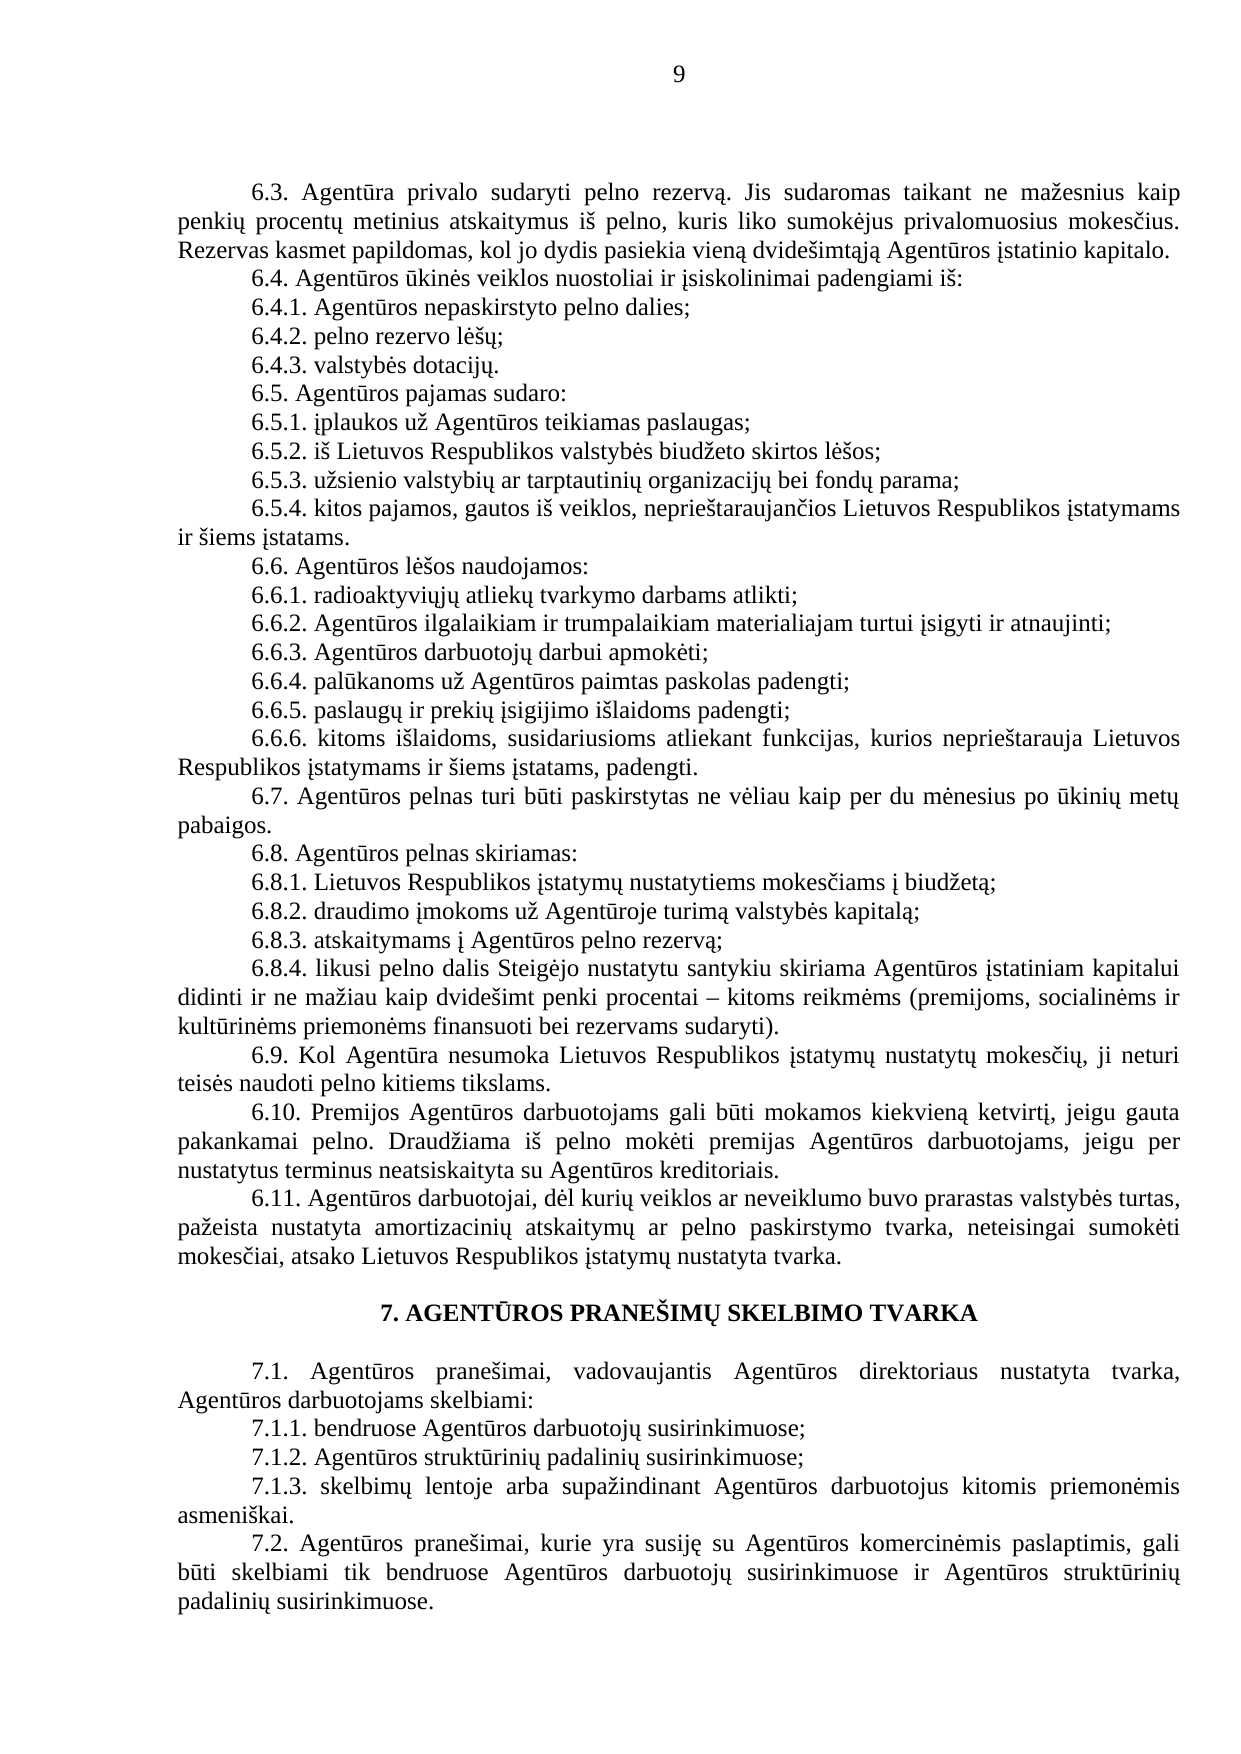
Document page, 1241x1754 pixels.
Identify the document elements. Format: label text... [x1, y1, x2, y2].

text 6.8.1. Lietuvos Respublikos įstatymų nustatytiems mokesčiams į biudžetą; [177, 867, 1181, 896]
text 6.5.4. kitos pajamos, gautos iš veiklos, neprieštaraujančios Lietuvos Respublikos įstatymams ir šiems įstatams. [177, 493, 1181, 551]
text 6.8.3. atskaitymams į Agentūros pelno rezervą; [177, 925, 1181, 953]
text 7. Agentūros pranešimų skelbimo tvarka [177, 1298, 1181, 1327]
text 6.4.1. Agentūros nepaskirstyto pelno dalies; [177, 292, 1181, 321]
text 6.4.3. valstybės dotacijų. [177, 350, 1181, 378]
text 6.6.4. palūkanoms už Agentūros paimtas paskolas padengti; [177, 666, 1181, 695]
text 6.7. Agentūros pelnas turi būti paskirstytas ne vėliau kaip per du mėnesius po ūkinių metų pabaigos. [177, 781, 1181, 838]
text 6.5.1. įplaukos už Agentūros teikiamas paslaugas; [177, 407, 1181, 436]
text 6.4.2. pelno rezervo lėšų; [177, 321, 1181, 350]
text 6.3. Agentūra privalo sudaryti pelno rezervą. Jis sudaromas taikant ne mažesnius kaip penkių procentų metinius atskaitymus iš pelno, kuris liko sumokėjus privalomuosius mokesčius. Rezervas kasmet papildomas, kol jo dydis pasiekia vieną dvidešimtąją Agentūros įstatinio kapitalo. [177, 177, 1181, 263]
text 6.6.5. paslaugų ir prekių įsigijimo išlaidoms padengti; [177, 695, 1181, 723]
text 6.6.3. Agentūros darbuotojų darbui apmokėti; [177, 637, 1181, 666]
text 7.1. Agentūros pranešimai, vadovaujantis Agentūros direktoriaus nustatyta tvarka, Agentūros darbuotojams skelbiami: [177, 1356, 1181, 1413]
text 6.8. Agentūros pelnas skiriamas: [177, 838, 1181, 867]
text 6.6.2. Agentūros ilgalaikiam ir trumpalaikiam materialiajam turtui įsigyti ir atnaujinti; [177, 608, 1181, 637]
text 6.10. Premijos Agentūros darbuotojams gali būti mokamos kiekvieną ketvirtį, jeigu gauta pakankamai pelno. Draudžiama iš pelno mokėti premijas Agentūros darbuotojams, jeigu per nustatytus terminus neatsiskaityta su Agentūros kreditoriais. [177, 1097, 1181, 1183]
text 7.2. Agentūros pranešimai, kurie yra susiję su Agentūros komercinėmis paslaptimis, gali būti skelbiami tik bendruose Agentūros darbuotojų susirinkimuose ir Agentūros struktūrinių padalinių susirinkimuose. [177, 1528, 1181, 1615]
text 6.9. Kol Agentūra nesumoka Lietuvos Respublikos įstatymų nustatytų mokesčių, ji neturi teisės naudoti pelno kitiems tikslams. [177, 1040, 1181, 1097]
text 7.1.2. Agentūros struktūrinių padalinių susirinkimuose; [177, 1442, 1181, 1471]
text 6.5. Agentūros pajamas sudaro: [177, 378, 1181, 407]
text 7.1.3. skelbimų lentoje arba supažindinant Agentūros darbuotojus kitomis priemonėmis asmeniškai. [177, 1471, 1181, 1528]
text 6.8.2. draudimo įmokoms už Agentūroje turimą valstybės kapitalą; [177, 896, 1181, 925]
text 6.5.2. iš Lietuvos Respublikos valstybės biudžeto skirtos lėšos; [177, 436, 1181, 465]
text 6.5.3. užsienio valstybių ar tarptautinių organizacijų bei fondų parama; [177, 465, 1181, 493]
text 6.4. Agentūros ūkinės veiklos nuostoliai ir įsiskolinimai padengiami iš: [177, 263, 1181, 292]
text 6.11. Agentūros darbuotojai, dėl kurių veiklos ar neveiklumo buvo prarastas valstybės turtas, pažeista nustatyta amortizacinių atskaitymų ar pelno paskirstymo tvarka, neteisingai sumokėti mokesčiai, atsako Lietuvos Respublikos įstatymų nustatyta tvarka. [177, 1183, 1181, 1270]
text 7.1.1. bendruose Agentūros darbuotojų susirinkimuose; [177, 1413, 1181, 1442]
text 6.6.6. kitoms išlaidoms, susidariusioms atliekant funkcijas, kurios neprieštarauja Lietuvos Respublikos įstatymams ir šiems įstatams, padengti. [177, 723, 1181, 781]
text 6.6.1. radioaktyviųjų atliekų tvarkymo darbams atlikti; [177, 580, 1181, 608]
text 6.8.4. likusi pelno dalis Steigėjo nustatytu santykiu skiriama Agentūros įstatiniam kapitalui didinti ir ne mažiau kaip dvidešimt penki procentai – kitoms reikmėms (premijoms, socialinėms ir kultūrinėms priemonėms finansuoti bei rezervams sudaryti). [177, 953, 1181, 1040]
text 6.6. Agentūros lėšos naudojamos: [177, 551, 1181, 580]
